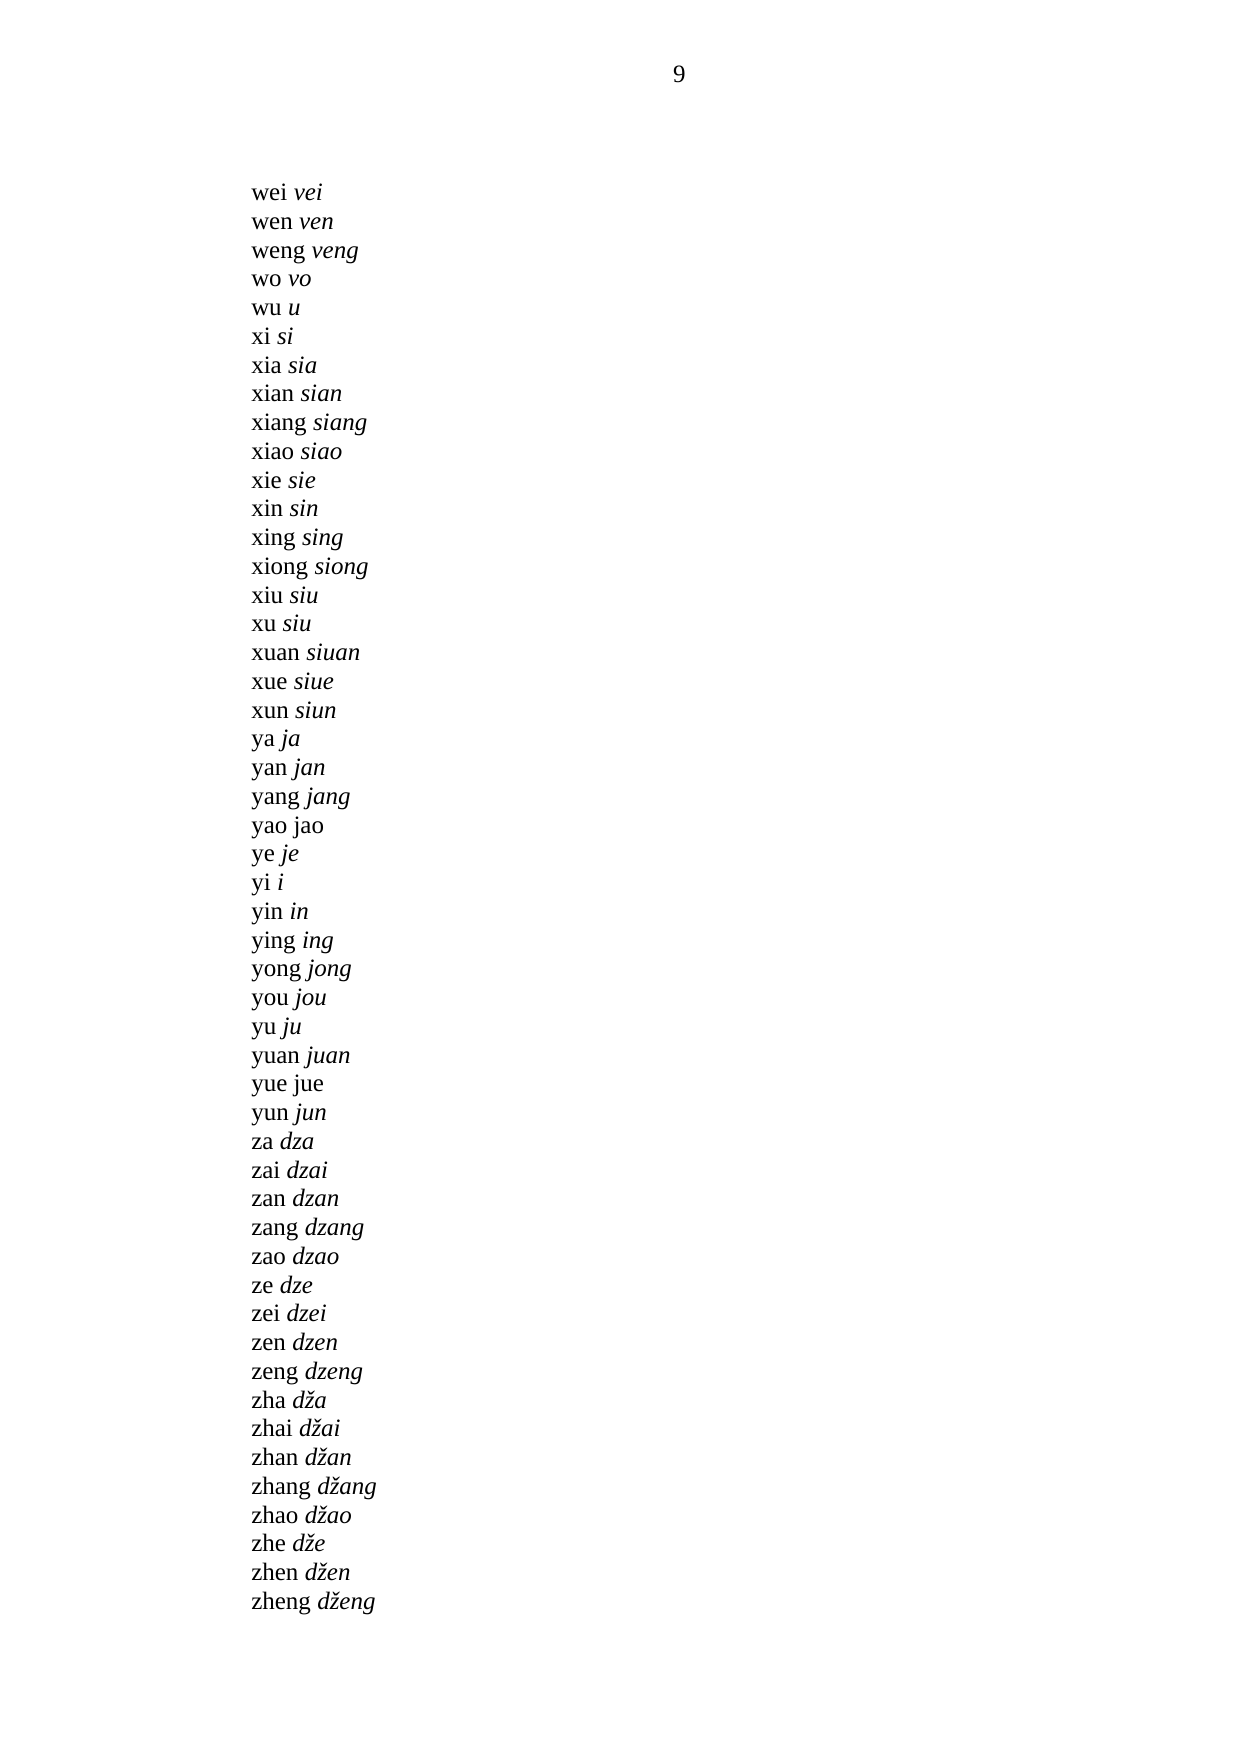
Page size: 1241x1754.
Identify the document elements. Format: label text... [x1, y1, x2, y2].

text xie sie [177, 465, 1181, 493]
text ya ja [177, 723, 1181, 752]
text zao dzao [177, 1241, 1181, 1270]
text yuan juan [177, 1040, 1181, 1068]
text wo vo [177, 263, 1181, 292]
text yang jang [177, 781, 1181, 810]
text zai dzai [177, 1155, 1181, 1183]
text yue jue [177, 1068, 1181, 1097]
text weng veng [177, 235, 1181, 263]
text wu u [177, 292, 1181, 321]
text ying ing [177, 925, 1181, 953]
text yao jao [177, 810, 1181, 838]
text zeng dzeng [177, 1356, 1181, 1385]
text yong jong [177, 953, 1181, 982]
text zhe dže [177, 1528, 1181, 1557]
text zen dzen [177, 1327, 1181, 1356]
text xin sin [177, 493, 1181, 522]
text xia sia [177, 350, 1181, 378]
text yan jan [177, 752, 1181, 781]
text zei dzei [177, 1298, 1181, 1327]
text zhao džao [177, 1500, 1181, 1528]
text xiao siao [177, 436, 1181, 465]
text zha dža [177, 1385, 1181, 1413]
text xi si [177, 321, 1181, 350]
text yu ju [177, 1011, 1181, 1040]
text zhai džai [177, 1413, 1181, 1442]
text xue siue [177, 666, 1181, 695]
text ze dze [177, 1270, 1181, 1298]
text you jou [177, 982, 1181, 1011]
text xu siu [177, 608, 1181, 637]
text zang dzang [177, 1212, 1181, 1241]
text zheng dženg [177, 1586, 1181, 1615]
text ye je [177, 838, 1181, 867]
text xian sian [177, 378, 1181, 407]
text zhen džen [177, 1557, 1181, 1586]
text za dza [177, 1126, 1181, 1155]
text xun siun [177, 695, 1181, 723]
text yun jun [177, 1097, 1181, 1126]
text yi i [177, 867, 1181, 896]
text xiu siu [177, 580, 1181, 608]
text wen ven [177, 206, 1181, 235]
text zhang džang [177, 1471, 1181, 1500]
text zan dzan [177, 1183, 1181, 1212]
text xing sing [177, 522, 1181, 551]
text xiang siang [177, 407, 1181, 436]
text xuan siuan [177, 637, 1181, 666]
text zhan džan [177, 1442, 1181, 1471]
text yin in [177, 896, 1181, 925]
text wei vei [177, 177, 1181, 206]
text xiong siong [177, 551, 1181, 580]
